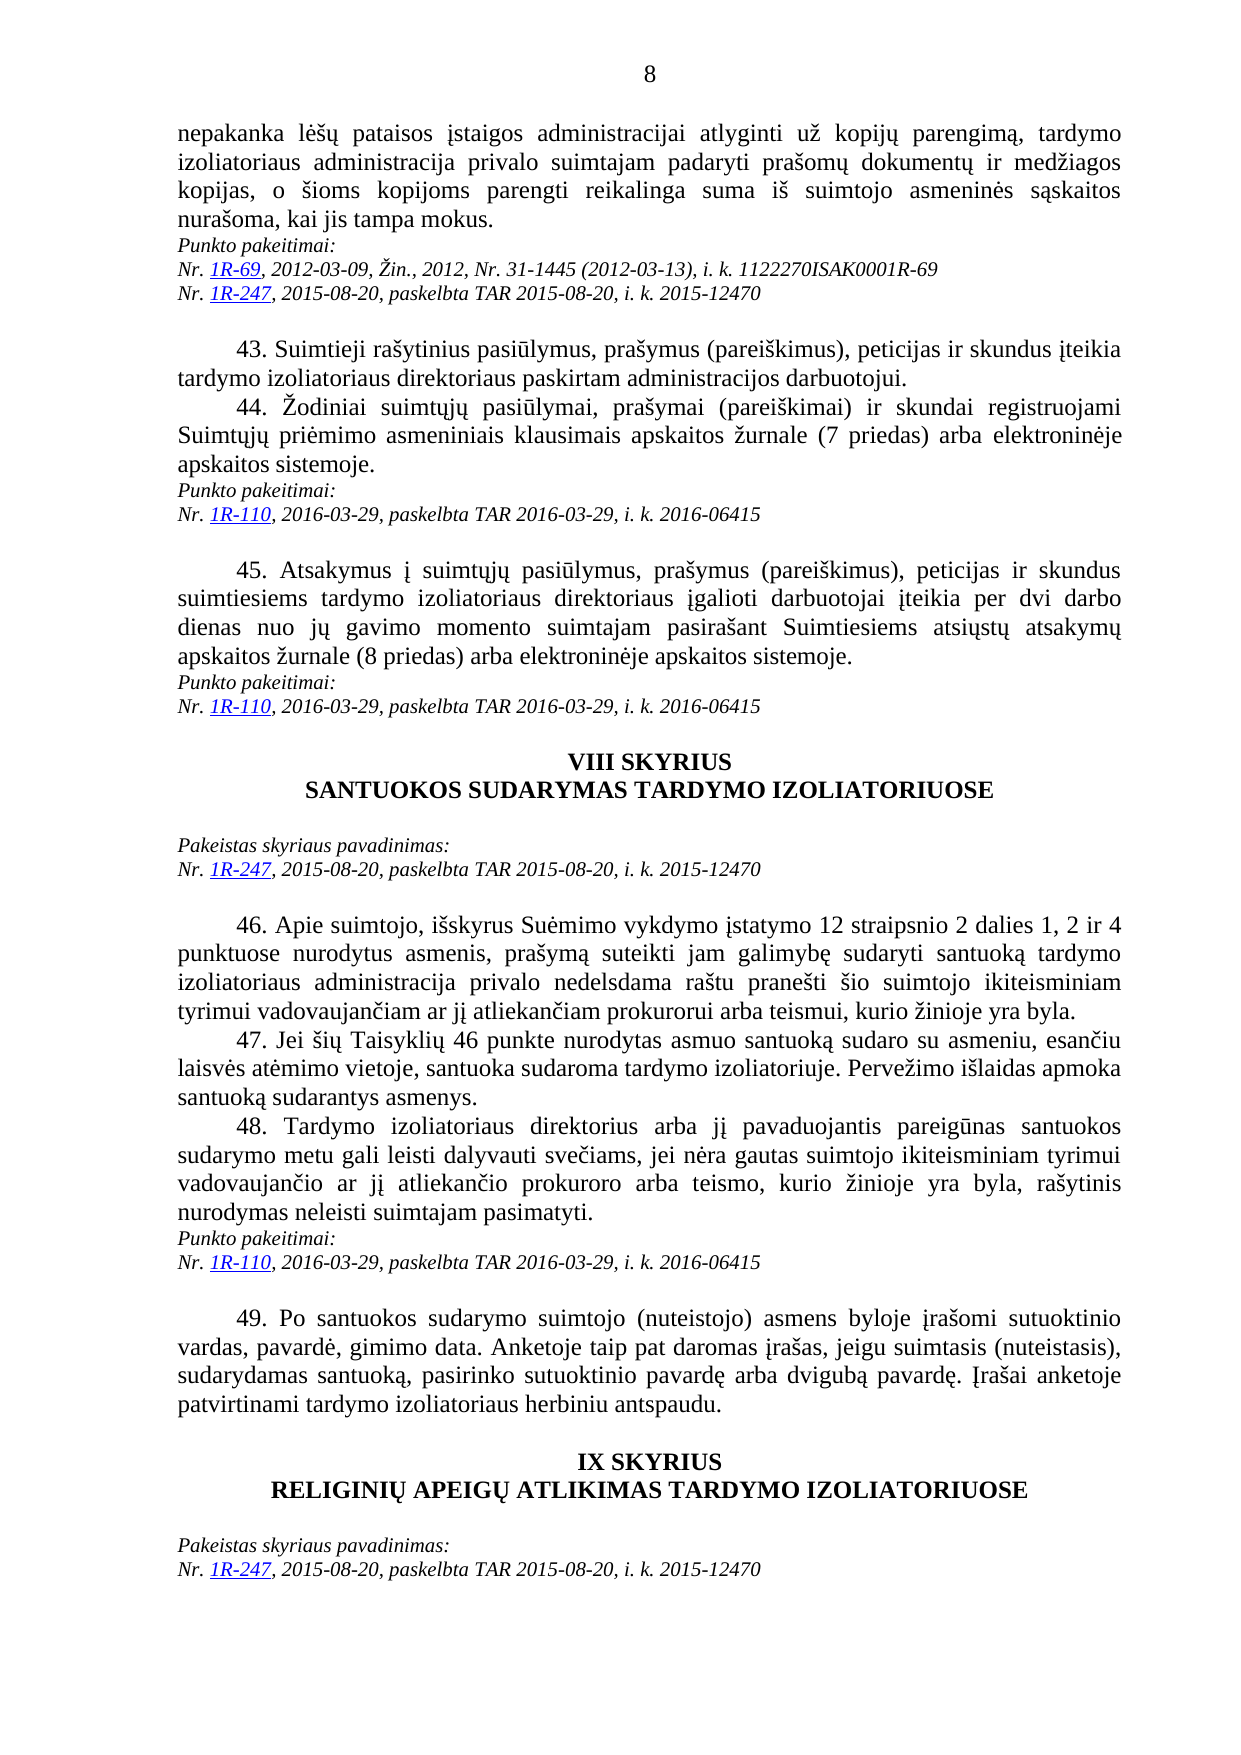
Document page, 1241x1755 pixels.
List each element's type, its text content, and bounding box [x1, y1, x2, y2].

text Nr. 1R-110, 2016-03-29, paskelbta TAR 2016-03-29, i. k. 2016-06415 [177, 1250, 1122, 1274]
text Punkto pakeitimai: [177, 670, 1122, 694]
text nepakanka lėšų pataisos įstaigos administracijai atlyginti už kopijų parengimą, tardymo izoliatoriaus administracija privalo suimtajam padaryti prašomų dokumentų ir medžiagos kopijas, o šioms kopijoms parengti reikalinga suma iš suimtojo asmeninės sąskaitos nurašoma, kai jis tampa mokus. [177, 118, 1122, 233]
text VIII SKYRIUS [177, 747, 1122, 775]
text Nr. 1R-247, 2015-08-20, paskelbta TAR 2015-08-20, i. k. 2015-12470 [177, 281, 1122, 305]
text Pakeistas skyriaus pavadinimas: [177, 1533, 1122, 1557]
text Pakeistas skyriaus pavadinimas: [177, 833, 1122, 857]
text Nr. 1R-110, 2016-03-29, paskelbta TAR 2016-03-29, i. k. 2016-06415 [177, 694, 1122, 718]
text SANTUOKOS SUDARYMAS TARDYMO IZOLIATORIUOSE [177, 775, 1122, 804]
text Nr. 1R-69, 2012-03-09, Žin., 2012, Nr. 31-1445 (2012-03-13), i. k. 1122270ISAK0001R-69 [177, 257, 1122, 281]
text 46. Apie suimtojo, išskyrus Suėmimo vykdymo įstatymo 12 straipsnio 2 dalies 1, 2 ir 4 punktuose nurodytus asmenis, prašymą suteikti jam galimybę sudaryti santuoką tardymo izoliatoriaus administracija privalo nedelsdama raštu pranešti šio suimtojo ikiteisminiam tyrimui vadovaujančiam ar jį atliekančiam prokurorui arba teismui, kurio žinioje yra byla. [177, 910, 1122, 1025]
text Punkto pakeitimai: [177, 478, 1122, 502]
text IX SKYRIUS [177, 1447, 1122, 1475]
text 49. Po santuokos sudarymo suimtojo (nuteistojo) asmens byloje įrašomi sutuoktinio vardas, pavardė, gimimo data. Anketoje taip pat daromas įrašas, jeigu suimtasis (nuteistasis), sudarydamas santuoką, pasirinko sutuoktinio pavardę arba dvigubą pavardę. Įrašai anketoje patvirtinami tardymo izoliatoriaus herbiniu antspaudu. [177, 1303, 1122, 1418]
text 44. Žodiniai suimtųjų pasiūlymai, prašymai (pareiškimai) ir skundai registruojami Suimtųjų priėmimo asmeniniais klausimais apskaitos žurnale (7 priedas) arba elektroninėje apskaitos sistemoje. [177, 392, 1122, 478]
text Nr. 1R-247, 2015-08-20, paskelbta TAR 2015-08-20, i. k. 2015-12470 [177, 1557, 1122, 1581]
text 48. Tardymo izoliatoriaus direktorius arba jį pavaduojantis pareigūnas santuokos sudarymo metu gali leisti dalyvauti svečiams, jei nėra gautas suimtojo ikiteisminiam tyrimui vadovaujančio ar jį atliekančio prokuroro arba teismo, kurio žinioje yra byla, rašytinis nurodymas neleisti suimtajam pasimatyti. [177, 1111, 1122, 1226]
text Punkto pakeitimai: [177, 1226, 1122, 1250]
text Punkto pakeitimai: [177, 233, 1122, 257]
text Nr. 1R-247, 2015-08-20, paskelbta TAR 2015-08-20, i. k. 2015-12470 [177, 857, 1122, 881]
text 43. Suimtieji rašytinius pasiūlymus, prašymus (pareiškimus), peticijas ir skundus įteikia tardymo izoliatoriaus direktoriaus paskirtam administracijos darbuotojui. [177, 334, 1122, 392]
text 47. Jei šių Taisyklių 46 punkte nurodytas asmuo santuoką sudaro su asmeniu, esančiu laisvės atėmimo vietoje, santuoka sudaroma tardymo izoliatoriuje. Pervežimo išlaidas apmoka santuoką sudarantys asmenys. [177, 1025, 1122, 1111]
text 45. Atsakymus į suimtųjų pasiūlymus, prašymus (pareiškimus), peticijas ir skundus suimtiesiems tardymo izoliatoriaus direktoriaus įgalioti darbuotojai įteikia per dvi darbo dienas nuo jų gavimo momento suimtajam pasirašant Suimtiesiems atsiųstų atsakymų apskaitos žurnale (8 priedas) arba elektroninėje apskaitos sistemoje. [177, 555, 1122, 670]
text RELIGINIŲ APEIGŲ ATLIKIMAS TARDYMO IZOLIATORIUOSE [177, 1475, 1122, 1504]
text Nr. 1R-110, 2016-03-29, paskelbta TAR 2016-03-29, i. k. 2016-06415 [177, 502, 1122, 526]
